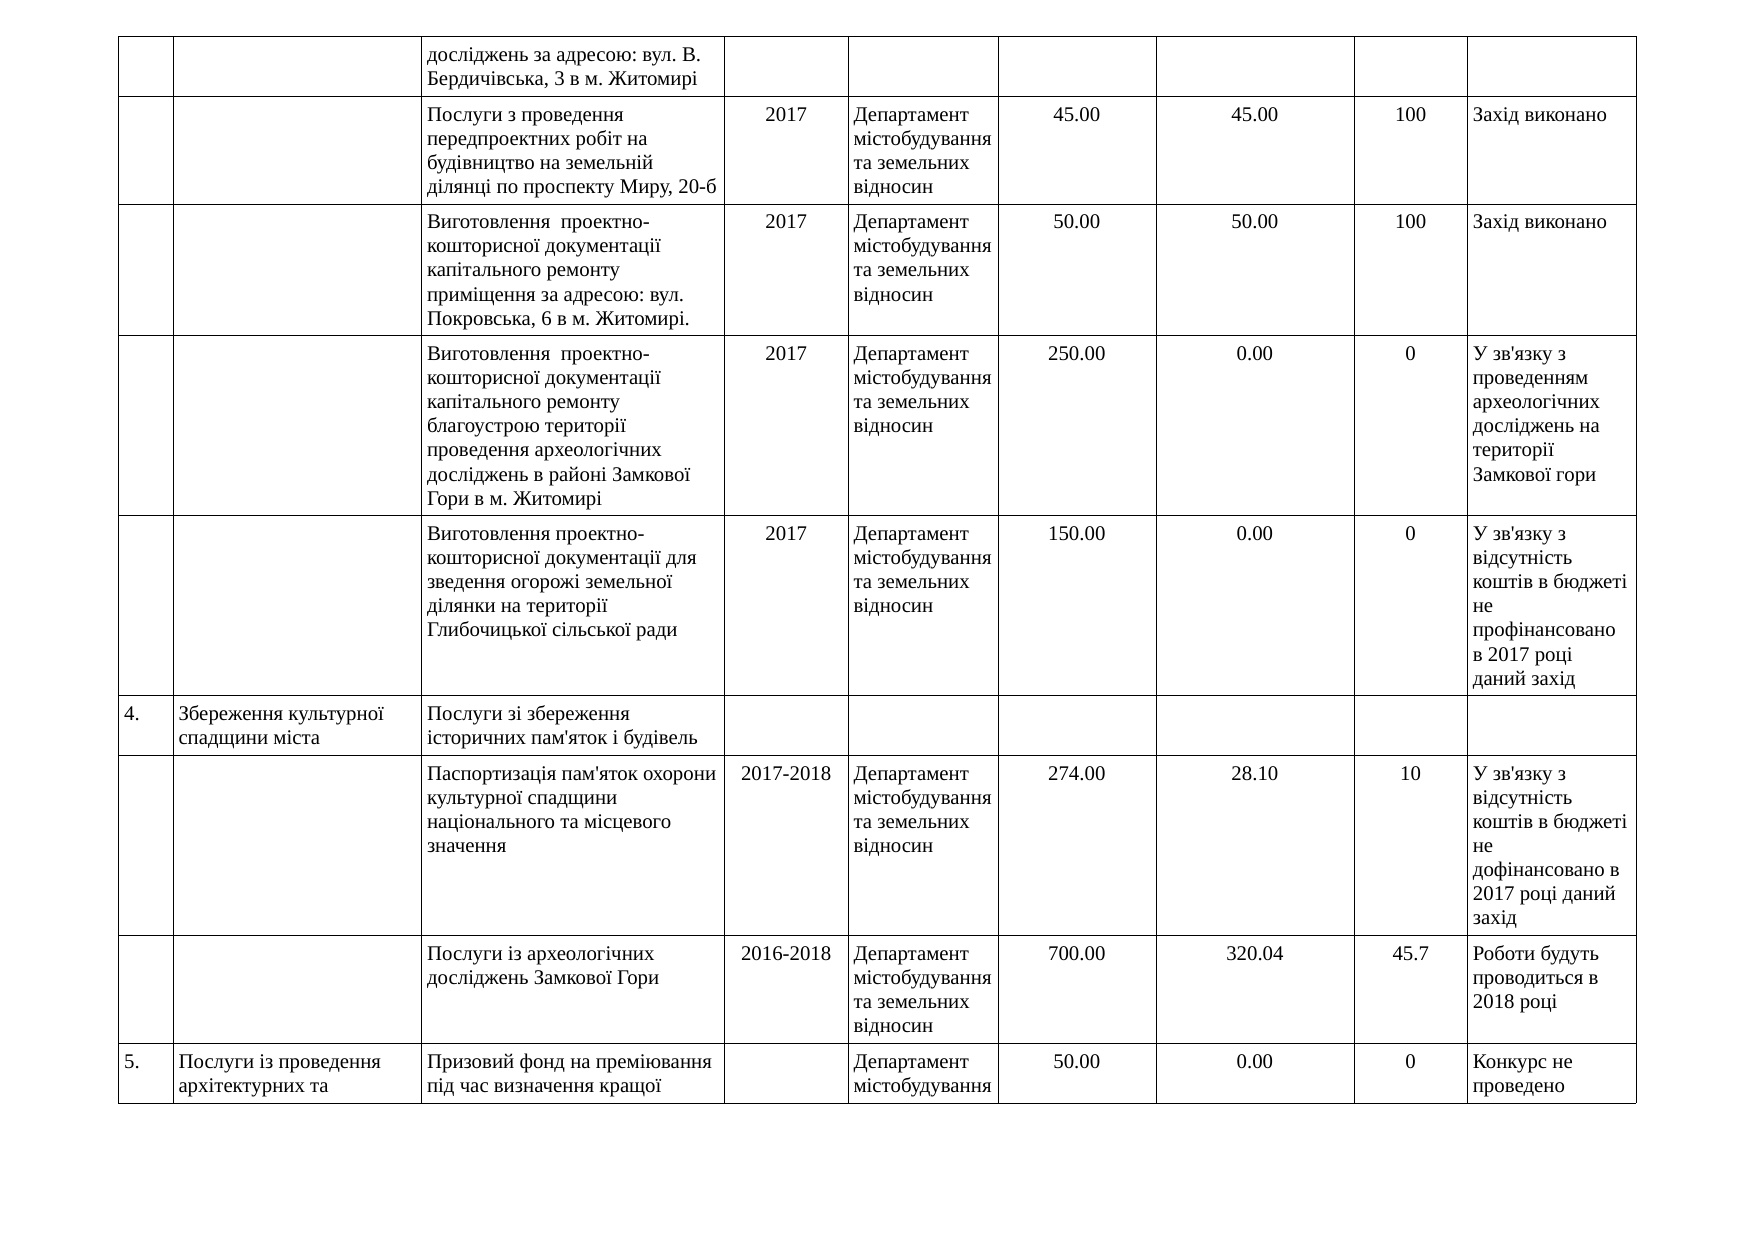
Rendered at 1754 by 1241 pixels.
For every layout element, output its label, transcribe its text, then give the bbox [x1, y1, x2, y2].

table_cell [119, 336, 173, 515]
table_cell 10,00 [999, 37, 1156, 96]
table_cell Послуги зі збереження історичних пам'яток і будівель [422, 696, 724, 755]
table_cell [1157, 696, 1354, 755]
table_cell [725, 696, 848, 755]
table_cell Збереження культурної спадщини міста [174, 696, 421, 755]
table_cell [174, 336, 421, 515]
table_cell Департамент містобудування [849, 1044, 998, 1102]
table_cell 2017 [725, 516, 848, 695]
table_cell 2017 [725, 205, 848, 335]
table_cell [174, 756, 421, 935]
table_cell Послуги з проведення передпроектних робіт на будівництво на земельній ділянці по проспекту Миру, 20-б [422, 97, 724, 203]
table_cell 50,00 [999, 1044, 1156, 1102]
table_cell 28,10 [1157, 756, 1354, 935]
table_cell Призовий фонд на преміювання під час визначення кращої [422, 1044, 724, 1102]
table_cell [174, 516, 421, 695]
table_cell 10,00 [1157, 37, 1354, 96]
table_cell У зв'язку з відсутність коштів в бюджеті не профінансовано в 2017 році даний захід [1468, 516, 1636, 695]
table_cell 0 [1355, 516, 1467, 695]
table_cell досліджень за адресою: вул. В. Бердичівська, 3 в м. Житомирі [422, 37, 724, 96]
table_cell 700,00 [999, 936, 1156, 1043]
table_cell [174, 205, 421, 335]
table_cell [119, 516, 173, 695]
table_cell 45,7 [1355, 936, 1467, 1043]
table_cell [849, 37, 998, 96]
table_cell Департамент містобудування та земельних відносин [849, 756, 998, 935]
table_cell 150,00 [999, 516, 1156, 695]
table_cell 5. [119, 1044, 173, 1102]
table_cell 0,00 [1157, 336, 1354, 515]
table_cell Захід виконано [1468, 205, 1636, 335]
table_cell [174, 37, 421, 96]
table_cell [725, 37, 848, 96]
table_cell [119, 756, 173, 935]
table_cell [1355, 37, 1467, 96]
table_cell Роботи будуть проводиться в 2018 році [1468, 936, 1636, 1043]
table_cell У зв'язку з відсутність коштів в бюджеті не дофінансовано в 2017 році даний захід [1468, 756, 1636, 935]
table_cell У зв'язку з проведенням археологічних досліджень на території Замкової гори [1468, 336, 1636, 515]
table_cell Послуги із проведення архітектурних та [174, 1044, 421, 1102]
table_cell 100 [1355, 205, 1467, 335]
table_cell [849, 696, 998, 755]
table_cell [999, 696, 1156, 755]
table_cell [1468, 37, 1636, 96]
table_cell 2017-2018 [725, 756, 848, 935]
table_cell Паспортизація пам'яток охорони культурної спадщини національного та місцевого значення [422, 756, 724, 935]
table_cell Виготовлення проектно-кошторисної документації для зведення огорожі земельної ділянки на території Глибочицької сільської ради [422, 516, 724, 695]
table_cell 2017 [725, 336, 848, 515]
table_cell [174, 97, 421, 203]
table_cell Департамент містобудування та земельних відносин [849, 936, 998, 1043]
table_cell 0,00 [1157, 1044, 1354, 1102]
table_cell 0 [1355, 1044, 1467, 1102]
table_cell Департамент містобудування та земельних відносин [849, 336, 998, 515]
table_cell 250,00 [999, 336, 1156, 515]
table_cell 0,00 [1157, 516, 1354, 695]
table_cell [119, 37, 173, 96]
table_cell 50,00 [999, 205, 1156, 335]
table_cell 10 [1355, 756, 1467, 935]
table_cell Конкурс не проведено [1468, 1044, 1636, 1102]
table_cell Департамент містобудування та земельних відносин [849, 97, 998, 203]
table_cell Департамент містобудування та земельних відносин [849, 205, 998, 335]
table_cell [119, 936, 173, 1043]
table_cell [1468, 696, 1636, 755]
table_cell 274,00 [999, 756, 1156, 935]
table_cell 2017 [725, 97, 848, 203]
table_cell Виготовлення проектно-кошторисної документації капітального ремонту благоустрою території проведення археологічних досліджень в районі Замкової Гори в м. Житомирі [422, 336, 724, 515]
table_cell [725, 1044, 848, 1102]
table_cell Послуги із археологічних досліджень Замкової Гори [422, 936, 724, 1043]
table_cell [119, 97, 173, 203]
table_cell [174, 936, 421, 1043]
table_cell 4. [119, 696, 173, 755]
table_cell 2016-2018 [725, 936, 848, 1043]
table_cell 100 [1355, 97, 1467, 203]
table_cell 45,00 [1157, 97, 1354, 203]
table_cell Виготовлення проектно-кошторисної документації капітального ремонту приміщення за адресою: вул. Покровська, 6 в м. Житомирі. [422, 205, 724, 335]
table_cell Захід виконано [1468, 97, 1636, 203]
table_cell 0 [1355, 336, 1467, 515]
table_cell 50,00 [1157, 205, 1354, 335]
table_cell 320,04 [1157, 936, 1354, 1043]
table_cell [119, 205, 173, 335]
table_cell 45,00 [999, 97, 1156, 203]
table_cell Департамент містобудування та земельних відносин [849, 516, 998, 695]
table_cell [1355, 696, 1467, 755]
